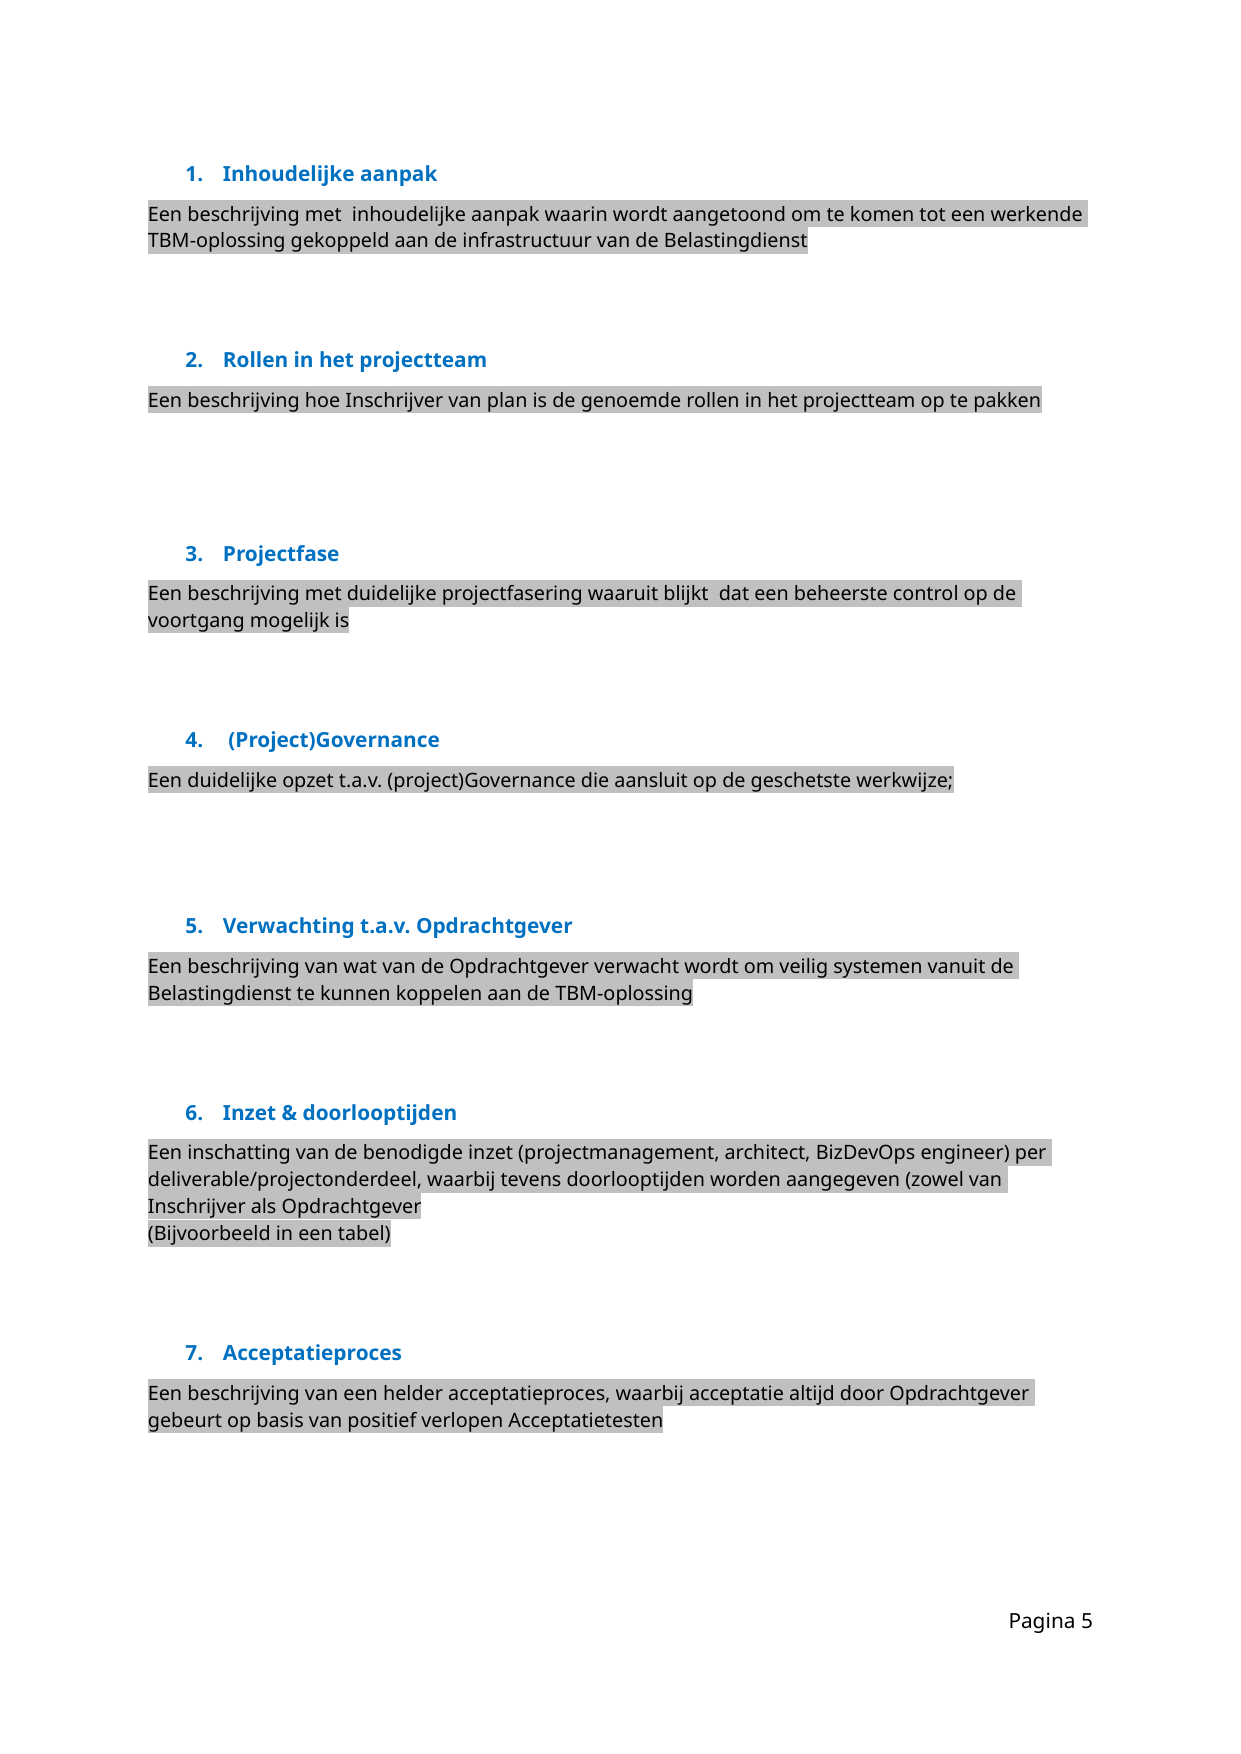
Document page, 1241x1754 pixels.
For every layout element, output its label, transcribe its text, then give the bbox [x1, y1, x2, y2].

subtitle Rollen in het projectteam [185, 345, 1093, 374]
subtitle Verwachting t.a.v. Opdrachtgever [185, 911, 1093, 940]
text Een inschatting van de benodigde inzet (projectmanagement, architect, BizDevOps engineer) per deliverable/projectonderdeel, waarbij tevens doorlooptijden worden aangegeven (zowel van Inschrijver als Opdrachtgever (Bijvoorbeeld in een tabel) [148, 1139, 1093, 1247]
text Een beschrijving hoe Inschrijver van plan is de genoemde rollen in het projectteam op te pakken [148, 386, 1093, 447]
text Een duidelijke opzet t.a.v. (project)Governance die aansluit op de geschetste werkwijze; [148, 766, 1093, 793]
text Een beschrijving met inhoudelijke aanpak waarin wordt aangetoond om te komen tot een werkende TBM-oplossing gekoppeld aan de infrastructuur van de Belastingdienst [148, 200, 1093, 254]
subtitle Projectfase [185, 539, 1093, 567]
subtitle Acceptatieproces [185, 1338, 1093, 1366]
text Een beschrijving met duidelijke projectfasering waaruit blijkt dat een beheerste control op de voortgang mogelijk is [148, 579, 1093, 633]
subtitle Inhoudelijke aanpak [185, 159, 1093, 187]
text Een beschrijving van een helder acceptatieproces, waarbij acceptatie altijd door Opdrachtgever gebeurt op basis van positief verlopen Acceptatietesten [148, 1379, 1093, 1433]
subtitle (Project)Governance [185, 725, 1093, 753]
subtitle Inzet & doorlooptijden [185, 1098, 1093, 1126]
text Een beschrijving van wat van de Opdrachtgever verwacht wordt om veilig systemen vanuit de Belastingdienst te kunnen koppelen aan de TBM-oplossing [148, 952, 1093, 1006]
